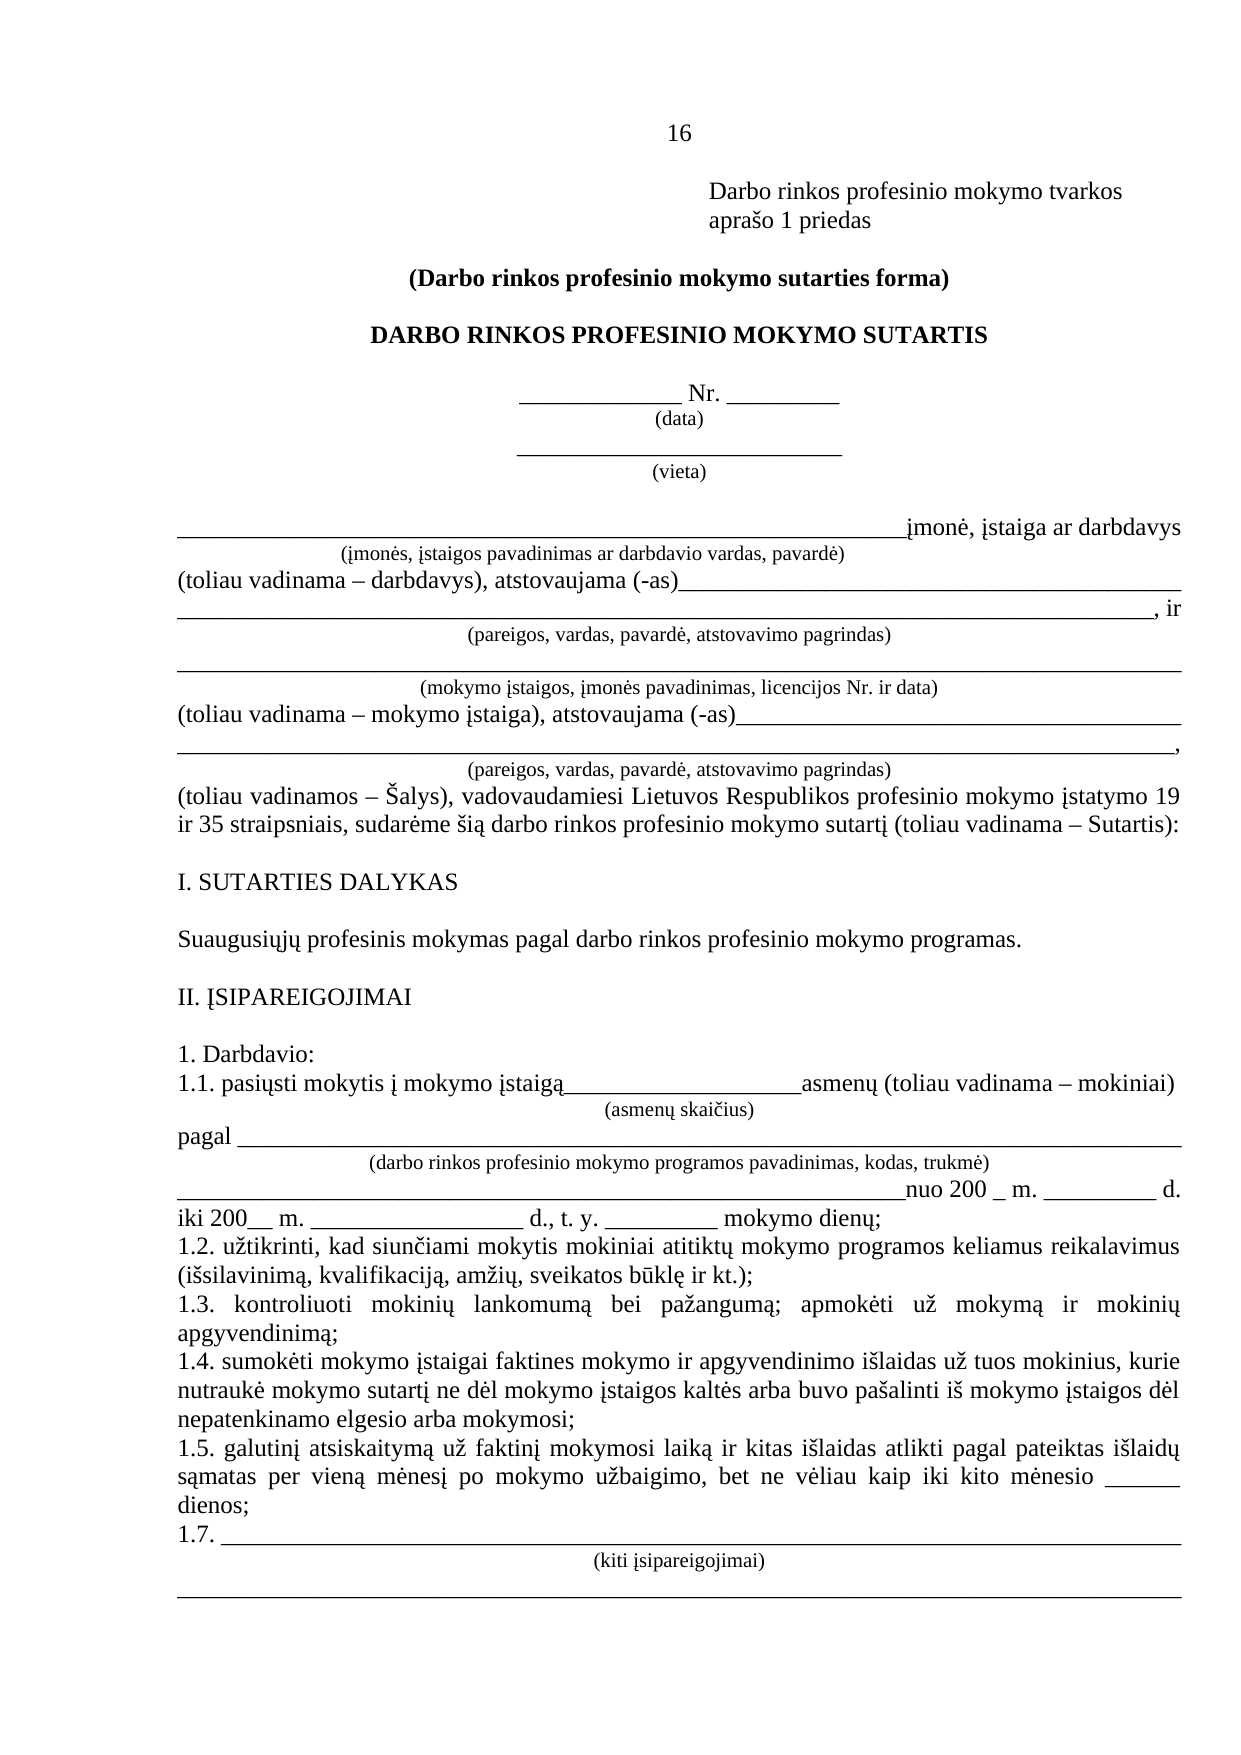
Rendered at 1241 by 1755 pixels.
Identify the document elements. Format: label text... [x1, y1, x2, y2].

text (toliau vadinamos – Šalys), vadovaudamiesi Lietuvos Respublikos profesinio mokymo įstatymo 19 ir 35 straipsniais, sudarėme šią darbo rinkos profesinio mokymo sutartį (toliau vadinama – Sutartis): [177, 781, 1181, 838]
text įmonė, įstaiga ar darbdavys [177, 512, 1181, 541]
text 1.3. kontroliuoti mokinių lankomumą bei pažangumą; apmokėti už mokymą ir mokinių apgyvendinimą; [177, 1289, 1181, 1346]
text (toliau vadinama – darbdavys), atstovaujama (-as) [177, 565, 1181, 593]
text __________________________ [177, 430, 1181, 459]
text (kiti įsipareigojimai) [177, 1548, 1181, 1572]
text DARBO RINKOS PROFESINIO MOKYMO SUTARTIS [177, 320, 1181, 349]
text (toliau vadinama – mokymo įstaiga), atstovaujama (-as) [177, 699, 1181, 728]
text (mokymo įstaigos, įmonės pavadinimas, licencijos Nr. ir data) [177, 675, 1181, 699]
text 1.2. užtikrinti, kad siunčiami mokytis mokiniai atitiktų mokymo programos keliamus reikalavimus (išsilavinimą, kvalifikaciją, amžių, sveikatos būklę ir kt.); [177, 1231, 1181, 1289]
text _____________ Nr. _________ [177, 378, 1181, 406]
text (Darbo rinkos profesinio mokymo sutarties forma) [177, 263, 1181, 291]
text , [177, 728, 1181, 757]
text 1.4. sumokėti mokymo įstaigai faktines mokymo ir apgyvendinimo išlaidas už tuos mokinius, kurie nutraukė mokymo sutartį ne dėl mokymo įstaigos kaltės arba buvo pašalinti iš mokymo įstaigos dėl nepatenkinamo elgesio arba mokymosi; [177, 1346, 1181, 1433]
text Suaugusiųjų profesinis mokymas pagal darbo rinkos profesinio mokymo programas. [177, 924, 1181, 953]
text Darbo rinkos profesinio mokymo tvarkos [177, 176, 1181, 205]
text (pareigos, vardas, pavardė, atstovavimo pagrindas) [177, 757, 1181, 781]
text 1.5. galutinį atsiskaitymą už faktinį mokymosi laiką ir kitas išlaidas atlikti pagal pateiktas išlaidų sąmatas per vieną mėnesį po mokymo užbaigimo, bet ne vėliau kaip iki kito mėnesio ______ dienos; [177, 1433, 1181, 1519]
text 1.7. [177, 1519, 1181, 1548]
text pagal [177, 1121, 1181, 1150]
text (pareigos, vardas, pavardė, atstovavimo pagrindas) [177, 622, 1181, 646]
text I. SUTARTIES DALYKAS [177, 867, 1181, 896]
text iki 200__ m. _________________ d., t. y. _________ mokymo dienų; [177, 1203, 1181, 1231]
text 1.1. pasiųsti mokytis į mokymo įstaigą asmenų (toliau vadinama – mokiniai) [177, 1068, 1181, 1097]
text (įmonės, įstaigos pavadinimas ar darbdavio vardas, pavardė) [177, 541, 1181, 565]
text , ir [177, 593, 1181, 622]
text (data) [177, 406, 1181, 430]
text nuo 200 _ m. _________ d. [177, 1174, 1181, 1203]
text II. ĮSIPAREIGOJIMAI [177, 982, 1181, 1011]
text (asmenų skaičius) [177, 1097, 1181, 1121]
text (vieta) [177, 459, 1181, 483]
text 1. Darbdavio: [177, 1039, 1181, 1068]
text (darbo rinkos profesinio mokymo programos pavadinimas, kodas, trukmė) [177, 1150, 1181, 1174]
text aprašo 1 priedas [177, 205, 1181, 234]
